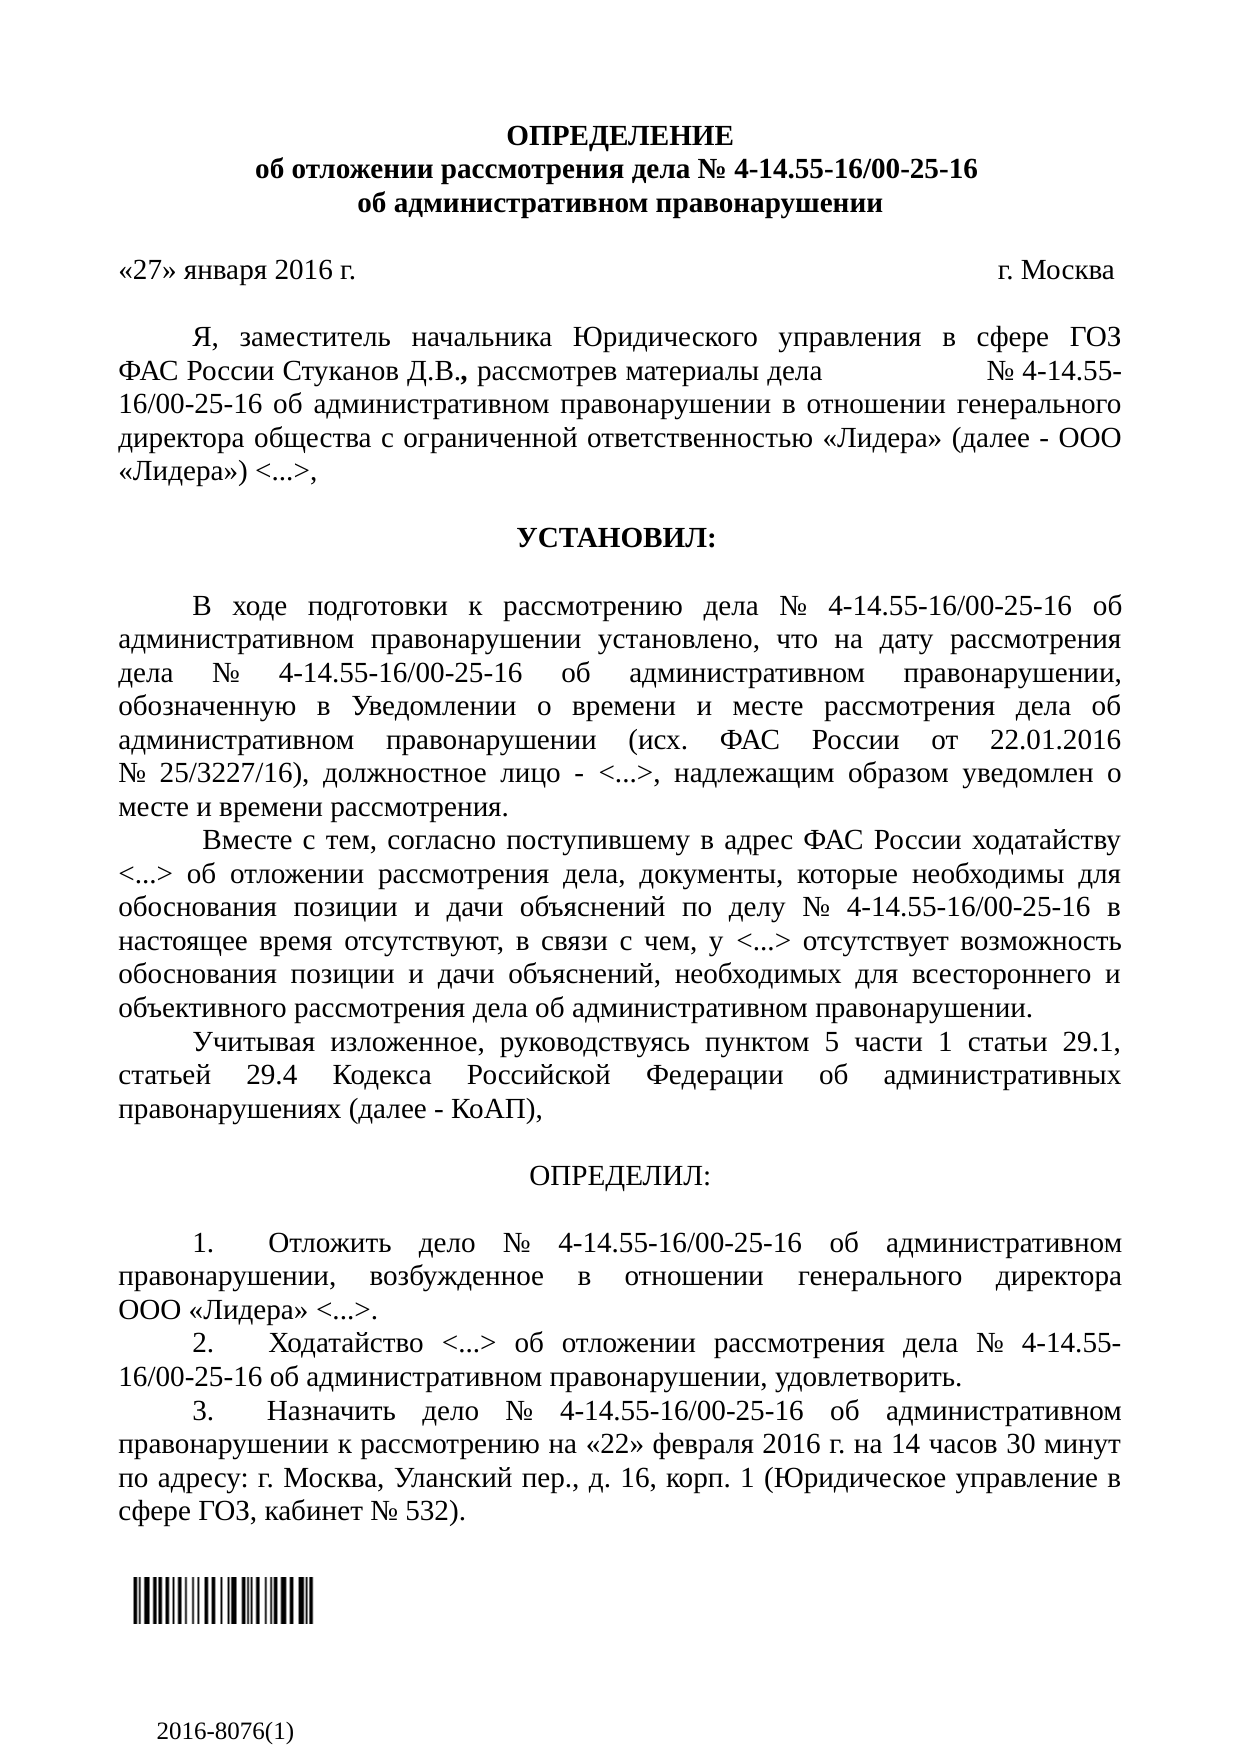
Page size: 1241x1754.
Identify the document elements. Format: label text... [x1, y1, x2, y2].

text об административном правонарушении [118, 185, 1122, 219]
text Вместе с тем, согласно поступившему в адрес ФАС России ходатайству <...> об отложении рассмотрения дела, документы, которые необходимы для обоснования позиции и дачи объяснений по делу № 4-14.55-16/00-25-16 в настоящее время отсутствуют, в связи с чем, у <...> отсутствует возможность обоснования позиции и дачи объяснений, необходимых для всестороннего и объективного рассмотрения дела об административном правонарушении. [118, 822, 1122, 1024]
text В ходе подготовки к рассмотрению дела № 4-14.55-16/00-25-16 об административном правонарушении установлено, что на дату рассмотрения дела № 4-14.55-16/00-25-16 об административном правонарушении, обозначенную в Уведомлении о времени и месте рассмотрения дела об административном правонарушении (исх. ФАС России от 22.01.2016 № 25/3227/16), должностное лицо - <...>, надлежащим образом уведомлен о месте и времени рассмотрения. [118, 588, 1122, 822]
picture [118, 1577, 331, 1624]
text ОПРЕДЕЛИЛ: [118, 1158, 1122, 1191]
text УСТАНОВИЛ: [118, 521, 1122, 554]
subtitle ОПРЕДЕЛЕНИЕ [118, 118, 1122, 152]
text об отложении рассмотрения дела № 4-14.55-16/00-25-16 [118, 152, 1122, 185]
text Я, заместитель начальника Юридического управления в сфере ГОЗ ФАС России Стуканов Д.В., рассмотрев материалы дела № 4-14.55-16/00-25-16 об административном правонарушении в отношении генерального директора общества с ограниченной ответственностью «Лидера» (далее - ООО «Лидера») <...>, [118, 319, 1122, 487]
text Учитывая изложенное, руководствуясь пунктом 5 части 1 статьи 29.1, статьей 29.4 Кодекса Российской Федерации об административных правонарушениях (далее - КоАП), [118, 1024, 1122, 1124]
list Ходатайство <...> об отложении рассмотрения дела № 4-14.55-16/00-25-16 об административном правонарушении, удовлетворить. [118, 1326, 1122, 1393]
list Отложить дело № 4-14.55-16/00-25-16 об административном правонарушении, возбужденное в отношении генерального директора ООО «Лидера» <...>. [118, 1225, 1122, 1326]
text «27» января 2016 г. г. Москва [118, 252, 1122, 286]
text 3. Назначить дело № 4-14.55-16/00-25-16 об административном правонарушении к рассмотрению на «22» февраля 2016 г. на 14 часов 30 минут по адресу: г. Москва, Уланский пер., д. 16, корп. 1 (Юридическое управление в сфере ГОЗ, кабинет № 532). [118, 1393, 1122, 1527]
